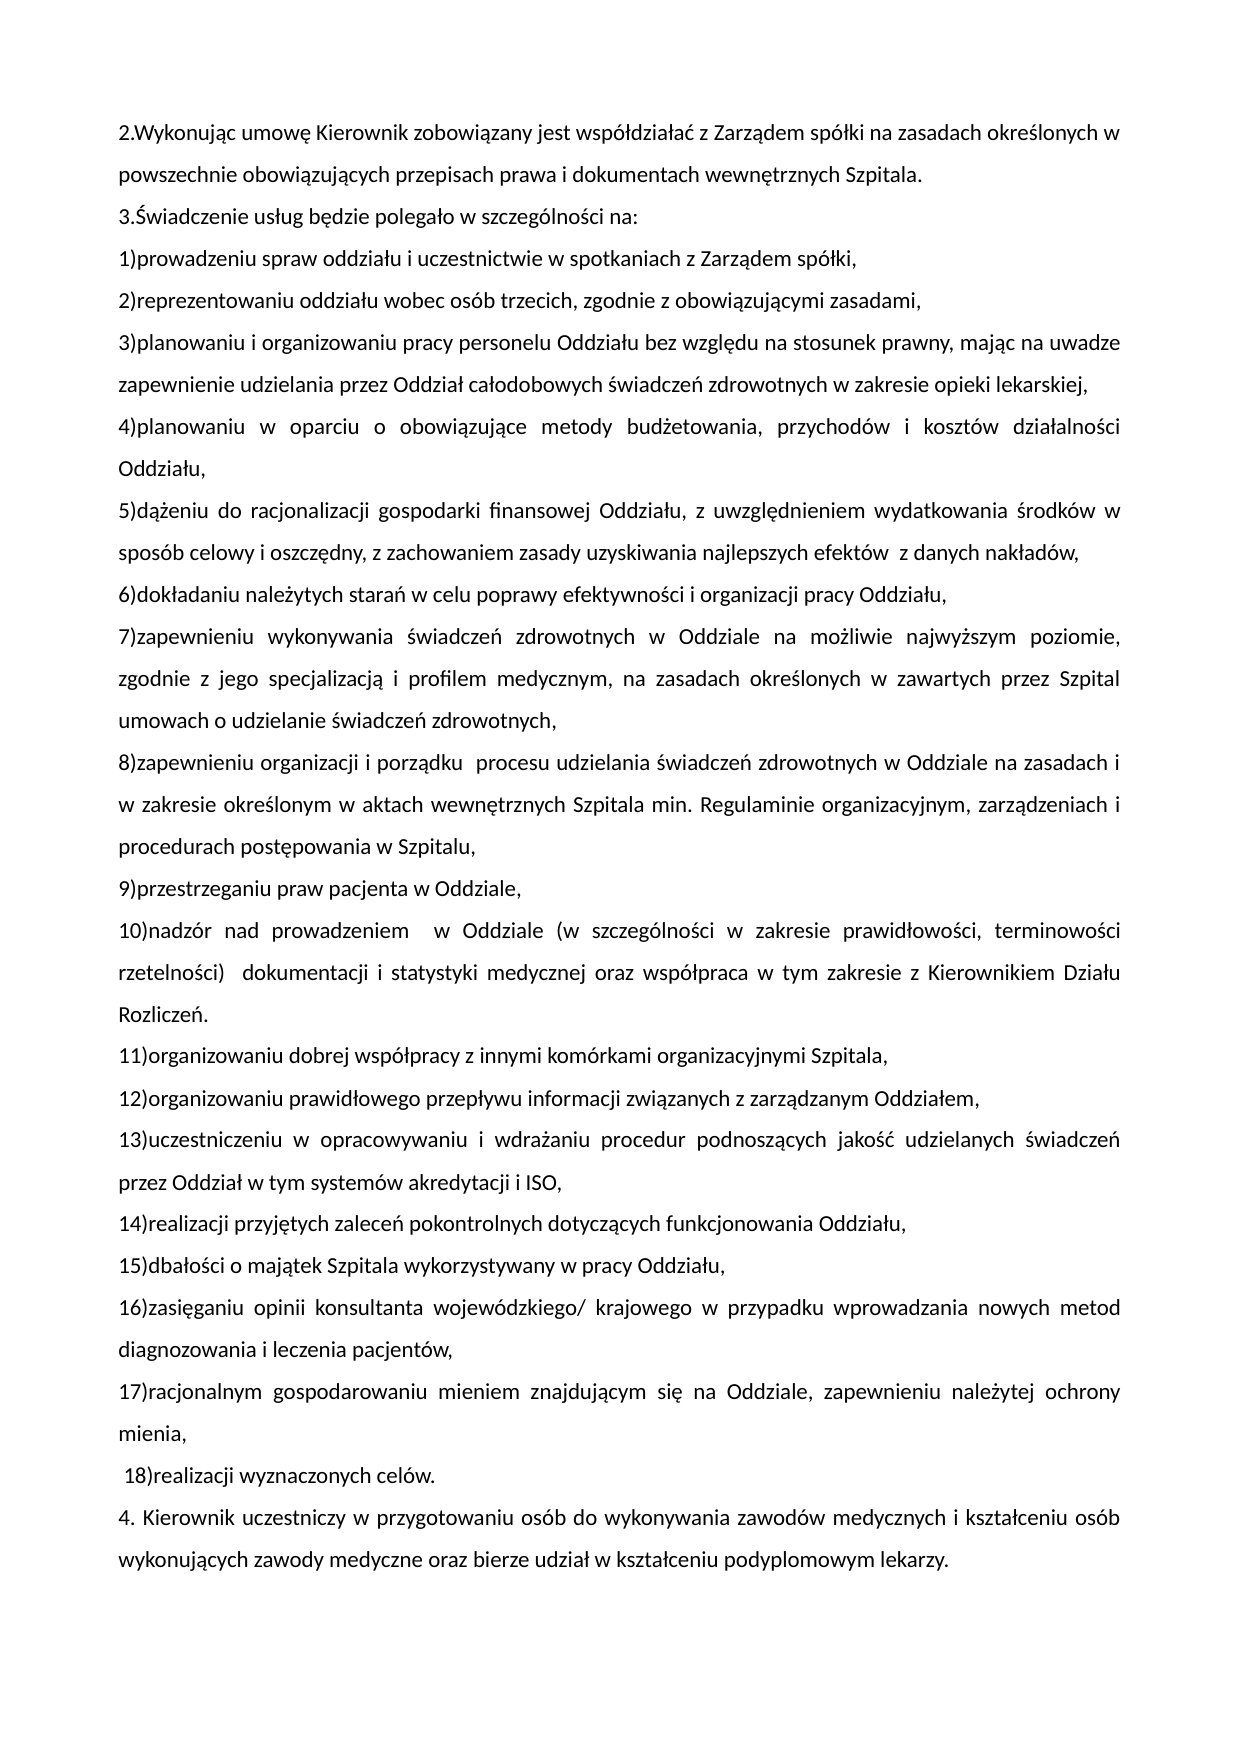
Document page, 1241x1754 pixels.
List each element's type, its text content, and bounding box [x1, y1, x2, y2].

text 10)nadzór nad prowadzeniem w Oddziale (w szczególności w zakresie prawidłowości, terminowości rzetelności) dokumentacji i statystyki medycznej oraz współpraca w tym zakresie z Kierownikiem Działu Rozliczeń. [118, 916, 1122, 1028]
text 5)dążeniu do racjonalizacji gospodarki finansowej Oddziału, z uwzględnieniem wydatkowania środków w sposób celowy i oszczędny, z zachowaniem zasady uzyskiwania najlepszych efektów z danych nakładów, [118, 496, 1122, 566]
text 14)realizacji przyjętych zaleceń pokontrolnych dotyczących funkcjonowania Oddziału, [118, 1209, 1122, 1238]
text 7)zapewnieniu wykonywania świadczeń zdrowotnych w Oddziale na możliwie najwyższym poziomie, zgodnie z jego specjalizacją i profilem medycznym, na zasadach określonych w zawartych przez Szpital umowach o udzielanie świadczeń zdrowotnych, [118, 622, 1122, 734]
text 2)reprezentowaniu oddziału wobec osób trzecich, zgodnie z obowiązującymi zasadami, [118, 286, 1122, 314]
text 16)zasięganiu opinii konsultanta wojewódzkiego/ krajowego w przypadku wprowadzania nowych metod diagnozowania i leczenia pacjentów, [118, 1293, 1122, 1363]
text 4)planowaniu w oparciu o obowiązujące metody budżetowania, przychodów i kosztów działalności Oddziału, [118, 412, 1122, 482]
text 2.Wykonując umowę Kierownik zobowiązany jest współdziałać z Zarządem spółki na zasadach określonych w powszechnie obowiązujących przepisach prawa i dokumentach wewnętrznych Szpitala. [118, 118, 1122, 188]
text 15)dbałości o majątek Szpitala wykorzystywany w pracy Oddziału, [118, 1252, 1122, 1279]
text 4. Kierownik uczestniczy w przygotowaniu osób do wykonywania zawodów medycznych i kształceniu osób wykonujących zawody medyczne oraz bierze udział w kształceniu podyplomowym lekarzy. [118, 1503, 1122, 1573]
text 18)realizacji wyznaczonych celów. [118, 1461, 1122, 1489]
text 12)organizowaniu prawidłowego przepływu informacji związanych z zarządzanym Oddziałem, [118, 1084, 1122, 1112]
text 8)zapewnieniu organizacji i porządku procesu udzielania świadczeń zdrowotnych w Oddziale na zasadach i w zakresie określonym w aktach wewnętrznych Szpitala min. Regulaminie organizacyjnym, zarządzeniach i procedurach postępowania w Szpitalu, [118, 748, 1122, 860]
text 11)organizowaniu dobrej współpracy z innymi komórkami organizacyjnymi Szpitala, [118, 1042, 1122, 1070]
text 1)prowadzeniu spraw oddziału i uczestnictwie w spotkaniach z Zarządem spółki, [118, 244, 1122, 272]
text 9)przestrzeganiu praw pacjenta w Oddziale, [118, 874, 1122, 902]
text 13)uczestniczeniu w opracowywaniu i wdrażaniu procedur podnoszących jakość udzielanych świadczeń przez Oddział w tym systemów akredytacji i ISO, [118, 1126, 1122, 1196]
text 6)dokładaniu należytych starań w celu poprawy efektywności i organizacji pracy Oddziału, [118, 580, 1122, 608]
text 3.Świadczenie usług będzie polegało w szczególności na: [118, 202, 1122, 230]
text 3)planowaniu i organizowaniu pracy personelu Oddziału bez względu na stosunek prawny, mając na uwadze zapewnienie udzielania przez Oddział całodobowych świadczeń zdrowotnych w zakresie opieki lekarskiej, [118, 328, 1122, 398]
text 17)racjonalnym gospodarowaniu mieniem znajdującym się na Oddziale, zapewnieniu należytej ochrony mienia, [118, 1377, 1122, 1447]
